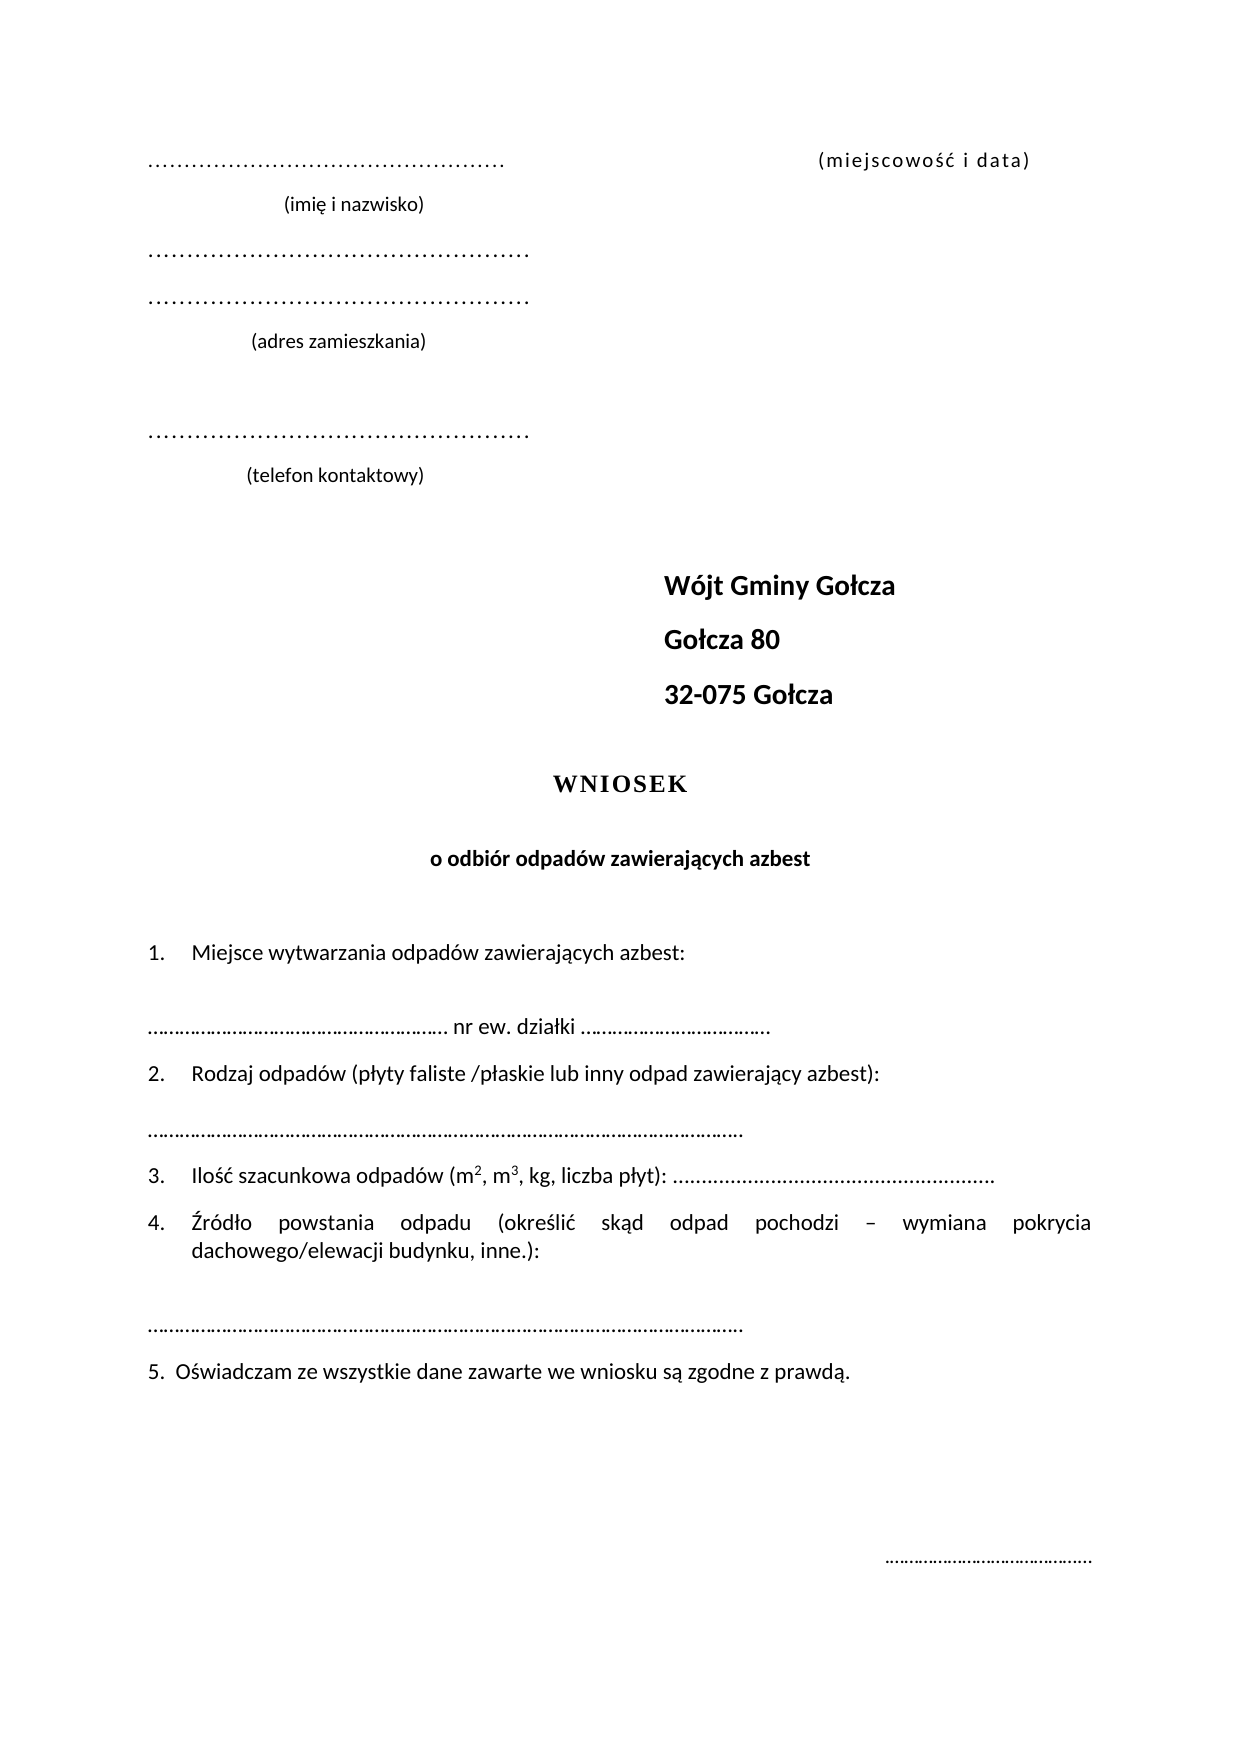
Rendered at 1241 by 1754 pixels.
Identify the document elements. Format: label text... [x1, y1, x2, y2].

text .…………………………………... [664, 1543, 1093, 1569]
list Źródło powstania odpadu (określić skąd odpad pochodzi – wymiana pokrycia dachowego/elewacji budynku, inne.): [148, 1208, 1093, 1264]
list Miejsce wytwarzania odpadów zawierających azbest: [148, 938, 1093, 966]
text ………………………………………………………………………………………………….. [148, 1115, 1093, 1143]
text o odbiór odpadów zawierających azbest [148, 844, 1093, 872]
list Ilość szacunkowa odpadów (m2, m3, kg, liczba płyt): ........................................................ [148, 1161, 1093, 1189]
text ………………………………………………… nr ew. działki ……………………………… [148, 1012, 1093, 1040]
text ................................................. [148, 416, 1093, 444]
text 32-075 Gołcza [664, 676, 1093, 712]
subtitle WNIOSEK [148, 769, 1093, 798]
list Rodzaj odpadów (płyty faliste /płaskie lub inny odpad zawierający azbest): [148, 1059, 1093, 1087]
text ................................................. [148, 235, 1093, 263]
text Wójt Gminy Gołcza [664, 567, 1093, 602]
text ………………………………………………………………………………………………….. [148, 1311, 1093, 1338]
text (imię i nazwisko) [148, 191, 1093, 217]
text Gołcza 80 [664, 621, 1093, 657]
text (adres zamieszkania) [148, 328, 1093, 354]
text (telefon kontaktowy) [148, 463, 1093, 488]
text 5. Oświadczam ze wszystkie dane zawarte we wniosku są zgodne z prawdą. [148, 1357, 1093, 1385]
text ................................................. [148, 282, 1093, 310]
text ................................................. (miejscowość i data) [148, 148, 1093, 173]
